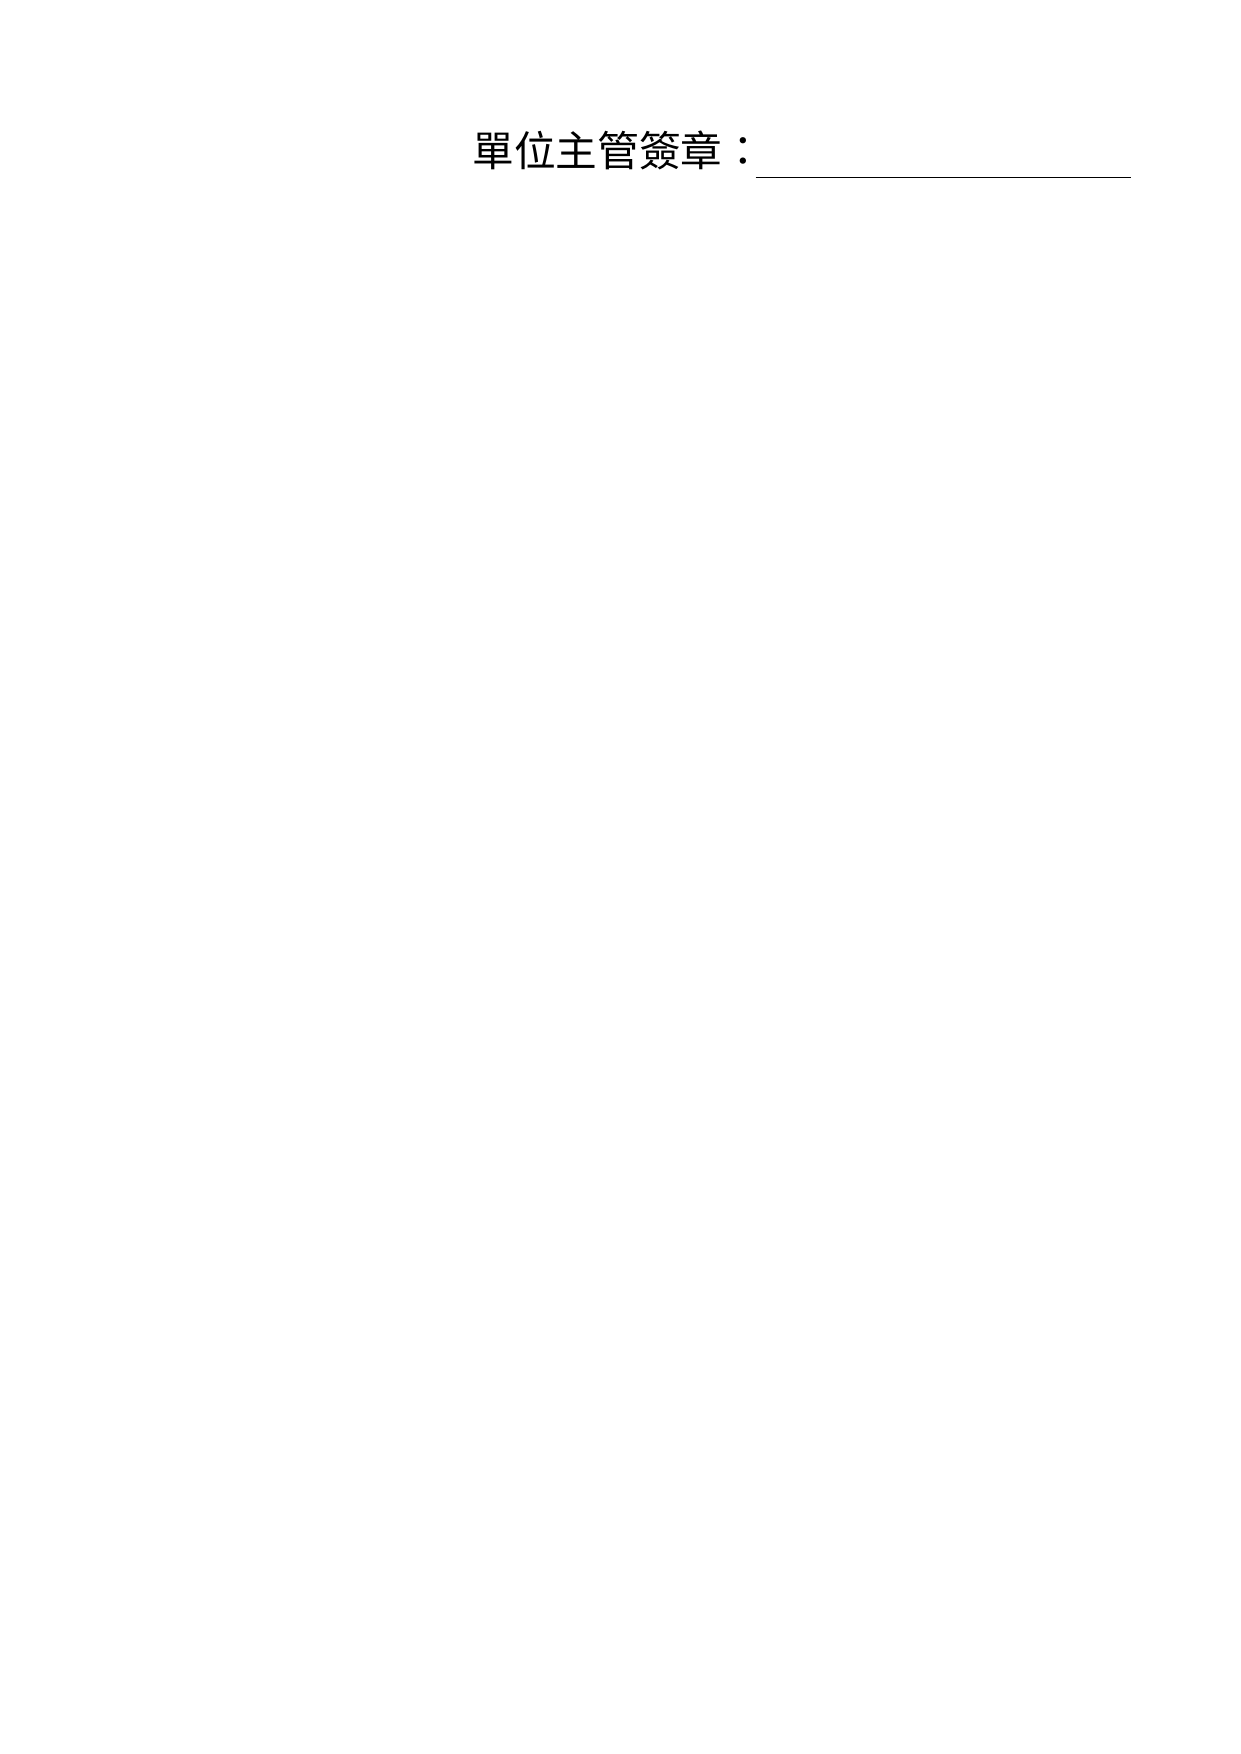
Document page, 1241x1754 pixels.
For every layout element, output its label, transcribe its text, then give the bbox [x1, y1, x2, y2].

text 單位主管簽章： [118, 118, 1122, 178]
